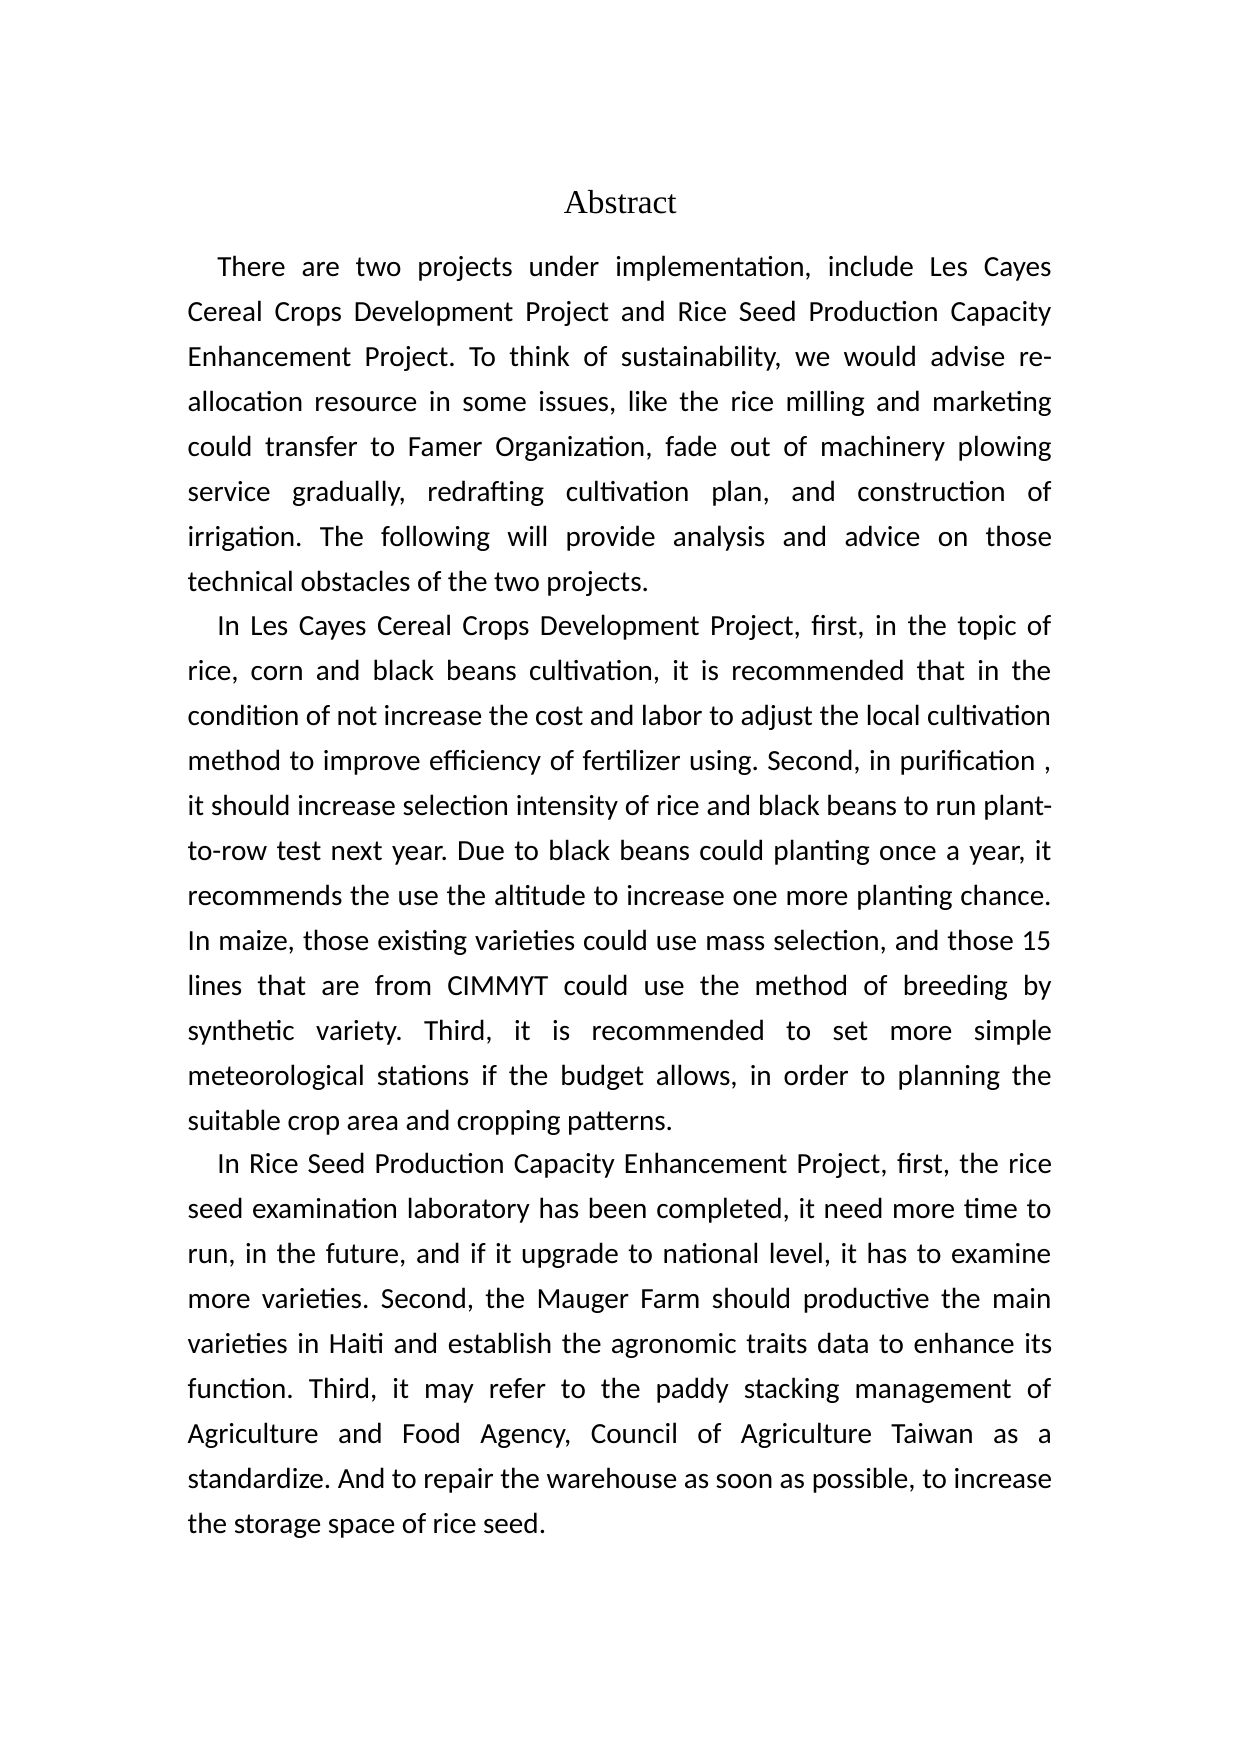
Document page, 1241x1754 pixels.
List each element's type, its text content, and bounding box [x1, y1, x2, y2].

subtitle Abstract [187, 183, 1053, 221]
text There are two projects under implementation, include Les Cayes Cereal Crops Development Project and Rice Seed Production Capacity Enhancement Project. To think of sustainability, we would advise re-allocation resource in some issues, like the rice milling and marketing could transfer to Famer Organization, fade out of machinery plowing service gradually, redrafting cultivation plan, and construction of irrigation. The following will provide analysis and advice on those technical obstacles of the two projects. [187, 251, 1053, 603]
text In Rice Seed Production Capacity Enhancement Project, first, the rice seed examination laboratory has been completed, it need more time to run, in the future, and if it upgrade to national level, it has to examine more varieties. Second, the Mauger Farm should productive the main varieties in Haiti and establish the agronomic traits data to enhance its function. Third, it may refer to the paddy stacking management of Agriculture and Food Agency, Council of Agriculture Taiwan as a standardize. And to repair the warehouse as soon as possible, to increase the storage space of rice seed. [187, 1147, 1053, 1545]
text In Les Cayes Cereal Crops Development Project, first, in the topic of rice, corn and black beans cultivation, it is recommended that in the condition of not increase the cost and labor to adjust the local cultivation method to improve efficiency of fertilizer using. Second, in purification , it should increase selection intensity of rice and black beans to run plant-to-row test next year. Due to black beans could planting once a year, it recommends the use the altitude to increase one more planting chance. In maize, those existing varieties could use mass selection, and those 15 lines that are from CIMMYT could use the method of breeding by synthetic variety. Third, it is recommended to set more simple meteorological stations if the budget allows, in order to planning the suitable crop area and cropping patterns. [187, 609, 1053, 1141]
